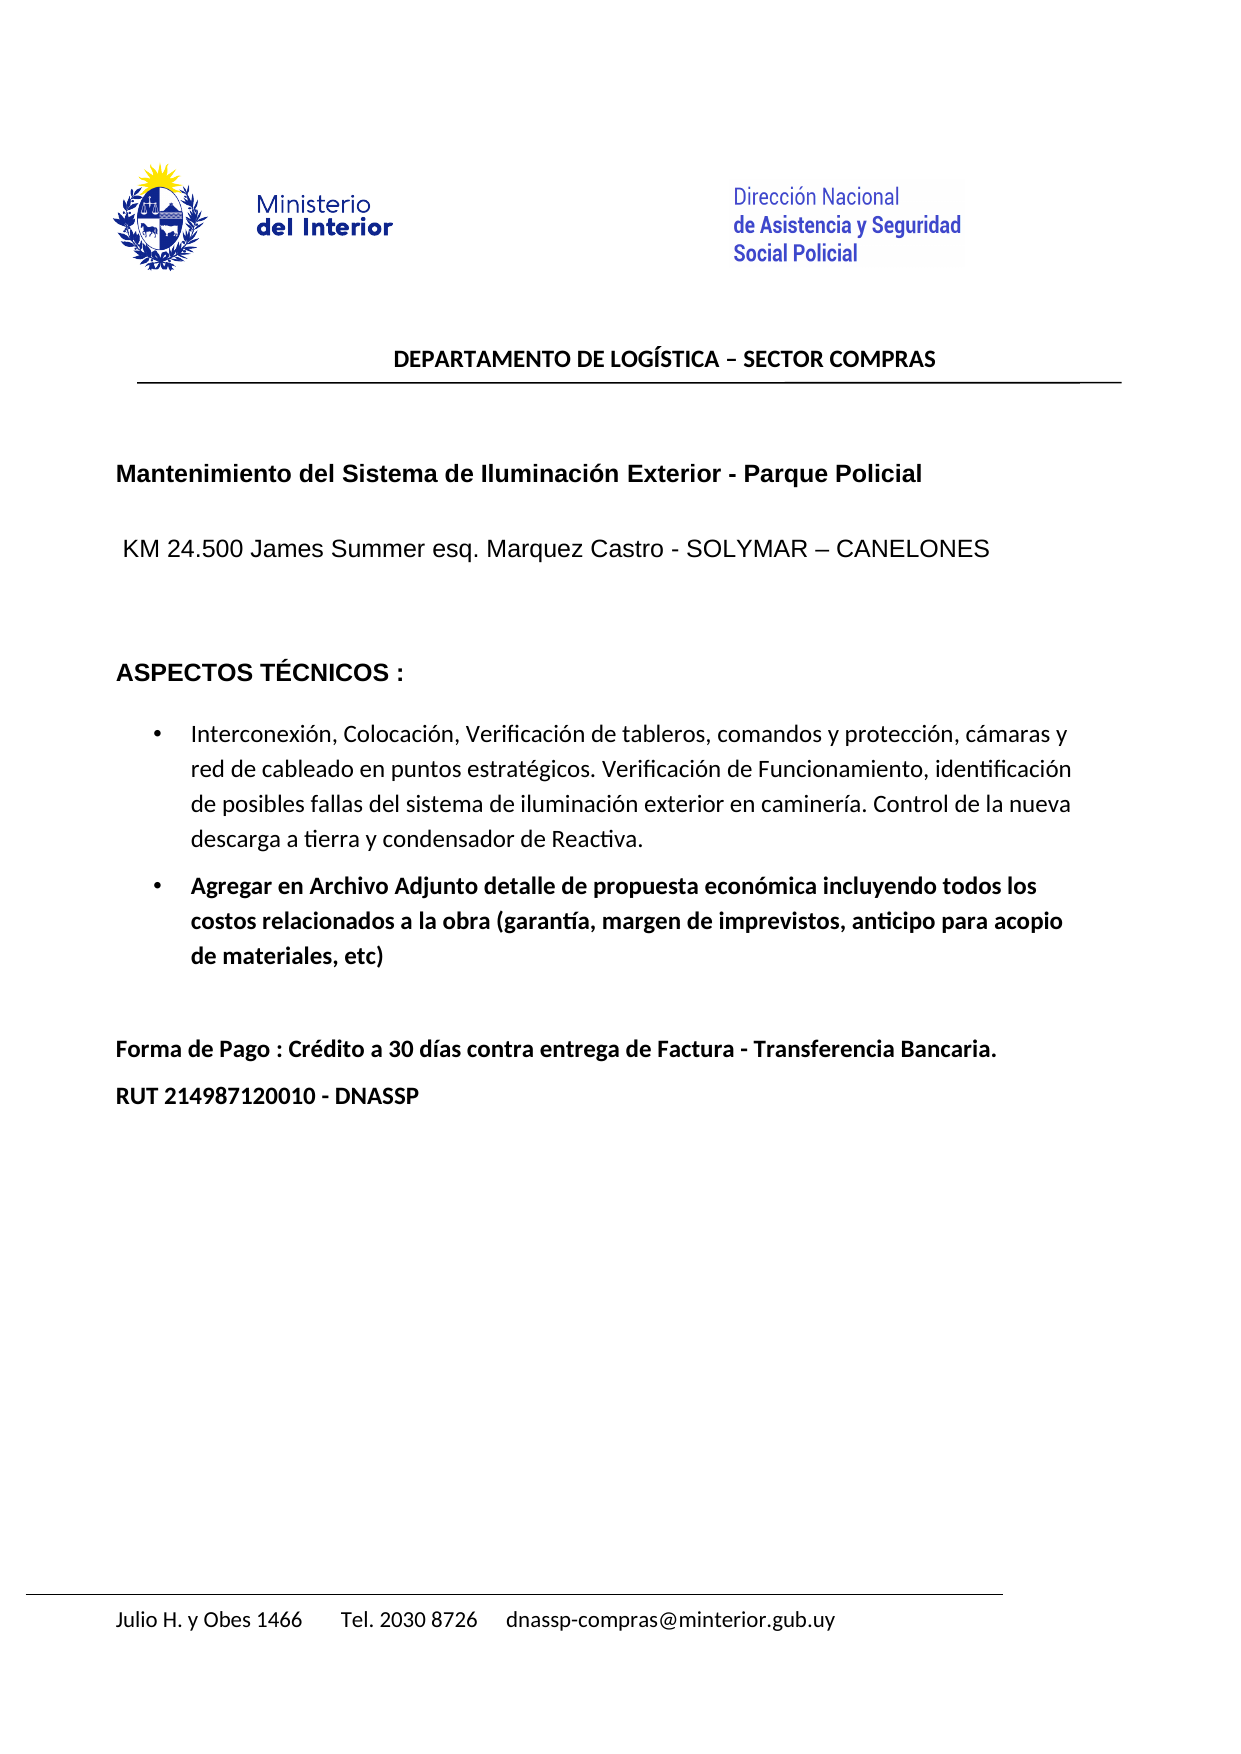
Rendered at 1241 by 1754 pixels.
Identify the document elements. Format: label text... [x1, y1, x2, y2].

text ASPECTOS TÉCNICOS : [116, 658, 1077, 687]
picture [729, 179, 965, 268]
text Mantenimiento del Sistema de Iluminación Exterior - Parque Policial [116, 459, 1077, 487]
picture [100, 162, 411, 274]
list Agregar en Archivo Adjunto detalle de propuesta económica incluyendo todos los costos relacionados a la obra (garantía, margen de imprevistos, anticipo para acopio de materiales, etc) [153, 870, 1077, 970]
text RUT 214987120010 - DNASSP [116, 1081, 1077, 1111]
list Interconexión, Colocación, Verificación de tableros, comandos y protección, cámaras y red de cableado en puntos estratégicos. Verificación de Funcionamiento, identificación de posibles fallas del sistema de iluminación exterior en caminería. Control de la nueva descarga a tierra y condensador de Reactiva. [153, 718, 1077, 853]
text KM 24.500 James Summer esq. Marquez Castro - SOLYMAR – CANELONES [116, 534, 1077, 563]
text Forma de Pago : Crédito a 30 días contra entrega de Factura - Transferencia Bancaria. [116, 1034, 1077, 1064]
